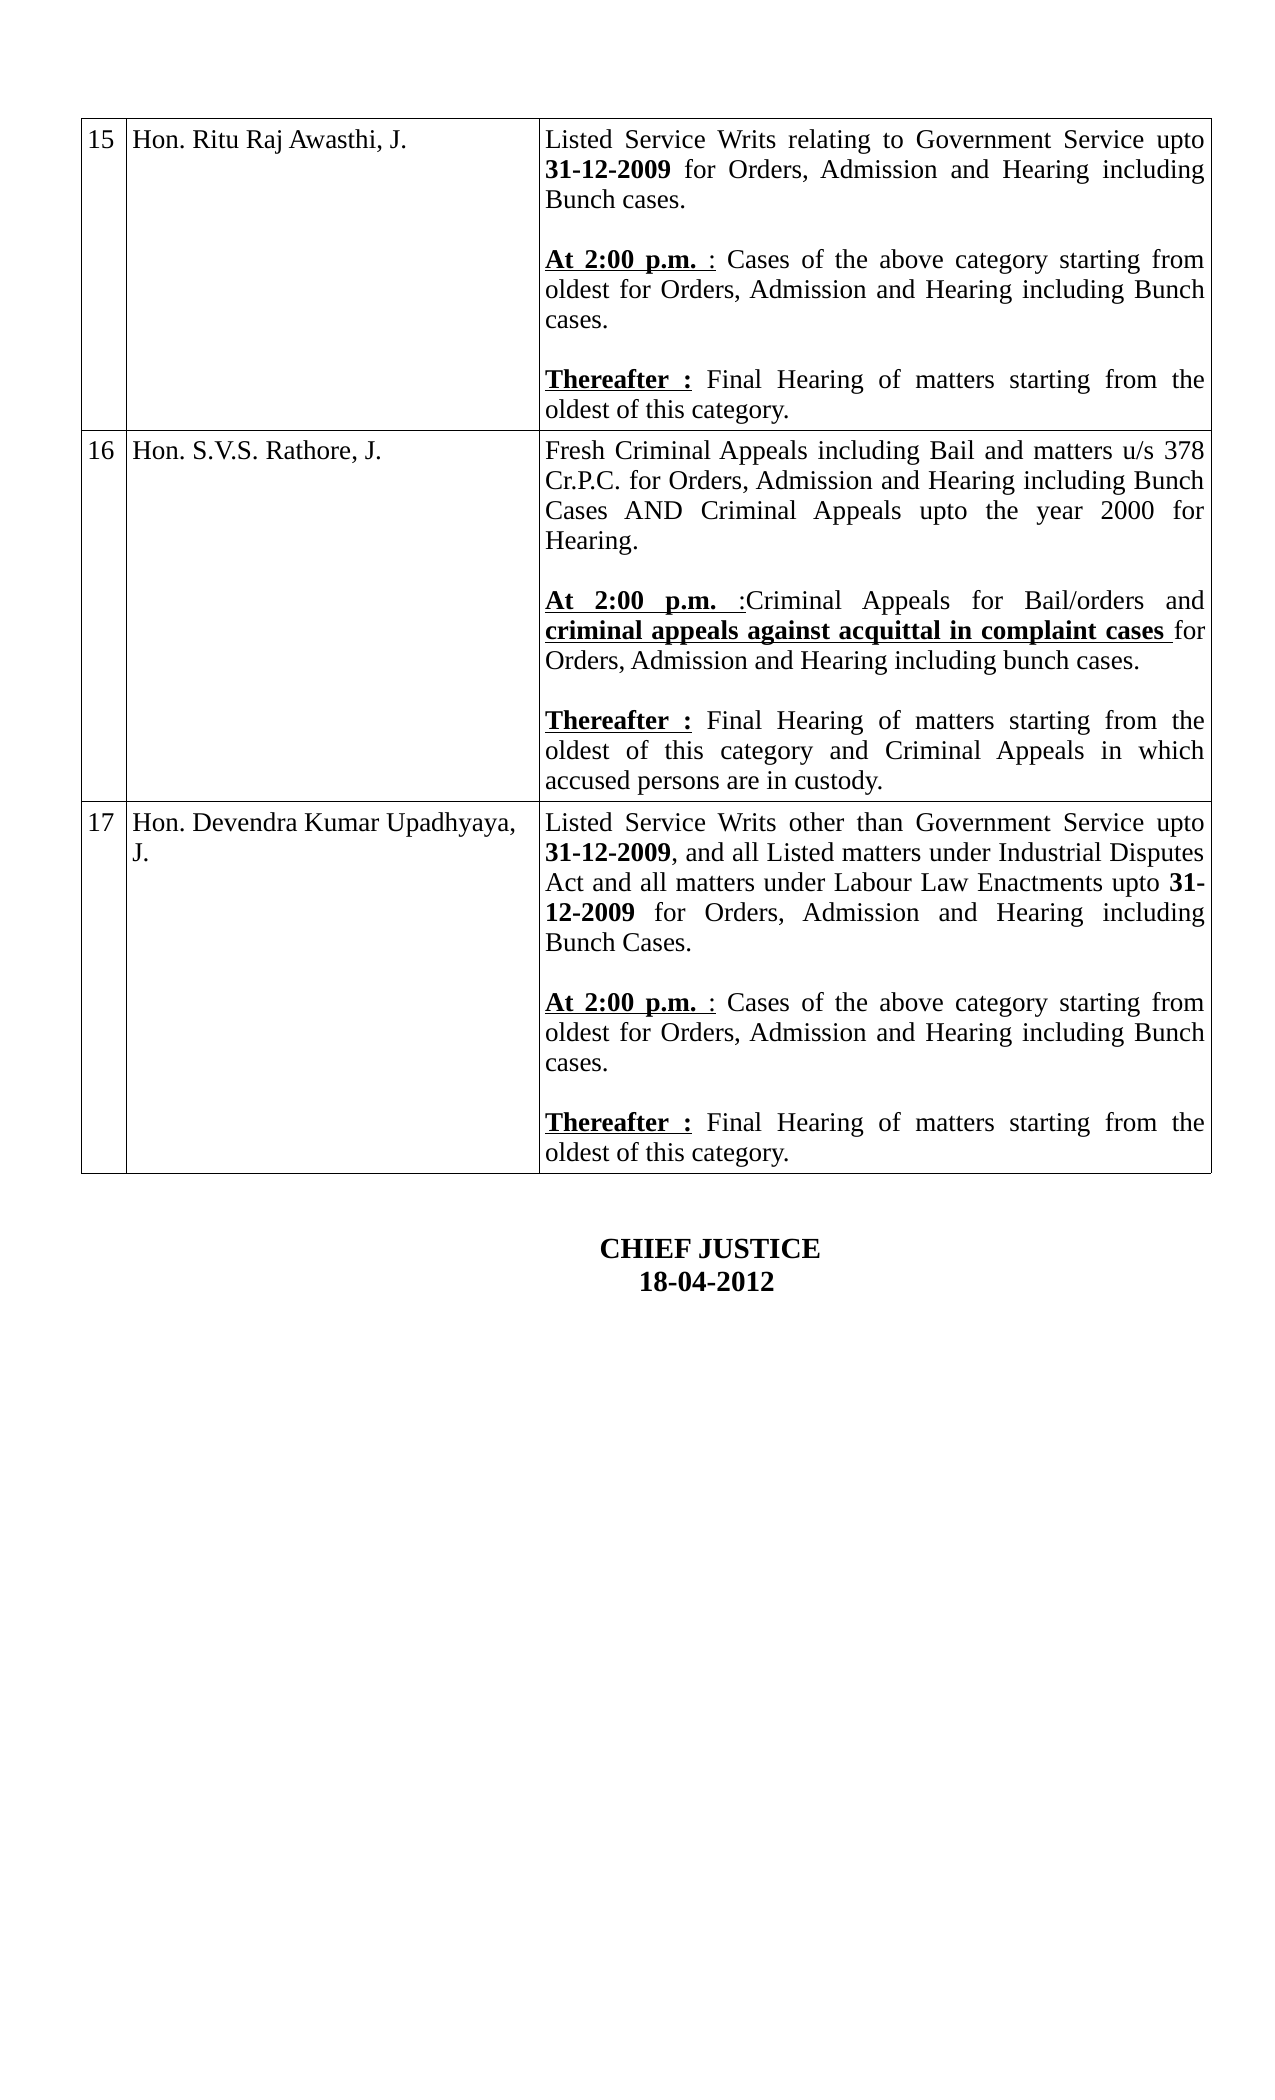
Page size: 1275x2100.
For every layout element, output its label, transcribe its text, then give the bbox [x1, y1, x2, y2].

table_cell Hon. Ritu Raj Awasthi, J. [127, 119, 539, 430]
table_cell 17 [82, 802, 126, 1173]
table_cell Fresh Criminal Appeals including Bail and matters u/s 378 Cr.P.C. for Orders, Admission and Hearing including Bunch Cases AND Criminal Appeals upto the year 2000 for Hearing. At 2:00 p.m. :Criminal Appeals for Bail/orders and criminal appeals against acquittal in complaint cases for Orders, Admission and Hearing including bunch cases. Thereafter : Final Hearing of matters starting from the oldest of this category and Criminal Appeals in which accused persons are in custody. [540, 431, 1211, 801]
table_cell 15 [82, 119, 126, 430]
text CHIEF JUSTICE [150, 1233, 1263, 1265]
table_cell 16 [82, 431, 126, 801]
text 18-04-2012 [150, 1265, 1263, 1297]
table_cell Hon. Devendra Kumar Upadhyaya, J. [127, 802, 539, 1173]
table_cell Hon. S.V.S. Rathore, J. [127, 431, 539, 801]
table_cell Listed Service Writs other than Government Service upto 31-12-2009, and all Listed matters under Industrial Disputes Act and all matters under Labour Law Enactments upto 31-12-2009 for Orders, Admission and Hearing including Bunch Cases. At 2:00 p.m. : Cases of the above category starting from oldest for Orders, Admission and Hearing including Bunch cases. Thereafter : Final Hearing of matters starting from the oldest of this category. [540, 802, 1211, 1173]
table_cell Listed Service Writs relating to Government Service upto 31-12-2009 for Orders, Admission and Hearing including Bunch cases. At 2:00 p.m. : Cases of the above category starting from oldest for Orders, Admission and Hearing including Bunch cases. Thereafter : Final Hearing of matters starting from the oldest of this category. [540, 119, 1211, 430]
